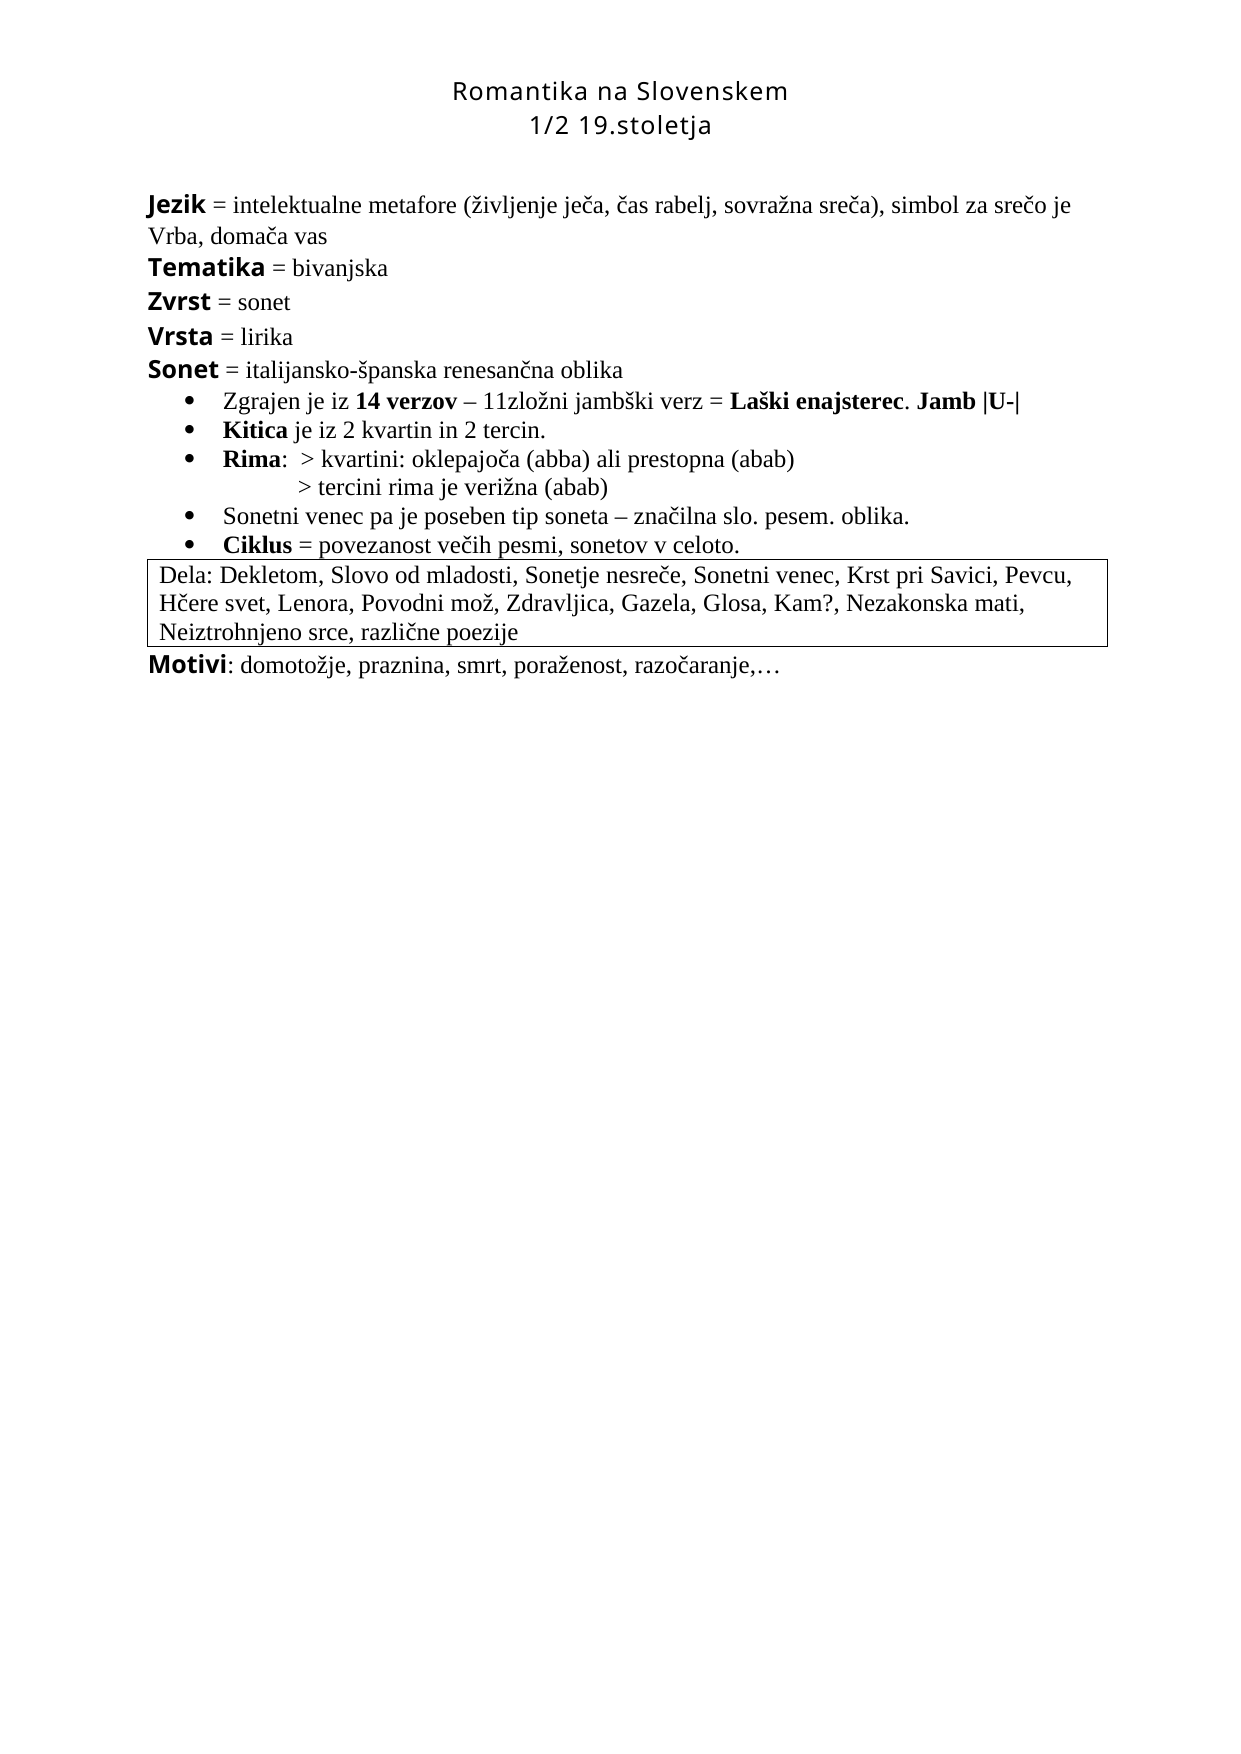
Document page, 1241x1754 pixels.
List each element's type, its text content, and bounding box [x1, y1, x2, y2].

list Ciklus = povezanost večih pesmi, sonetov v celoto. [185, 530, 1093, 559]
text Jezik = intelektualne metafore (življenje ječa, čas rabelj, sovražna sreča), simbol za srečo je Vrba, domača vas [148, 187, 1093, 250]
list Kitica je iz 2 kvartin in 2 tercin. [185, 415, 1093, 444]
text Zvrst = sonet [148, 284, 1093, 318]
text Motivi: domotožje, praznina, smrt, poraženost, razočaranje,… [148, 647, 1093, 681]
list Zgrajen je iz 14 verzov – 11zložni jambški verz = Laški enajsterec. Jamb |U-| [185, 386, 1093, 415]
table_header Dela: Dekletom, Slovo od mladosti, Sonetje nesreče, Sonetni venec, Krst pri Savici, Pevcu, Hčere svet, Lenora, Povodni mož, Zdravljica, Gazela, Glosa, Kam?, Nezakonska mati, Neiztrohnjeno srce, različne poezije [148, 560, 1107, 646]
text Tematika = bivanjska [148, 250, 1093, 284]
text Sonet = italijansko-španska renesančna oblika [148, 352, 1093, 386]
text > tercini rima je verižna (abab) [260, 472, 1093, 501]
list Sonetni venec pa je poseben tip soneta – značilna slo. pesem. oblika. [185, 501, 1093, 530]
text Vrsta = lirika [148, 318, 1093, 352]
list Rima: > kvartini: oklepajoča (abba) ali prestopna (abab) [185, 444, 1093, 472]
